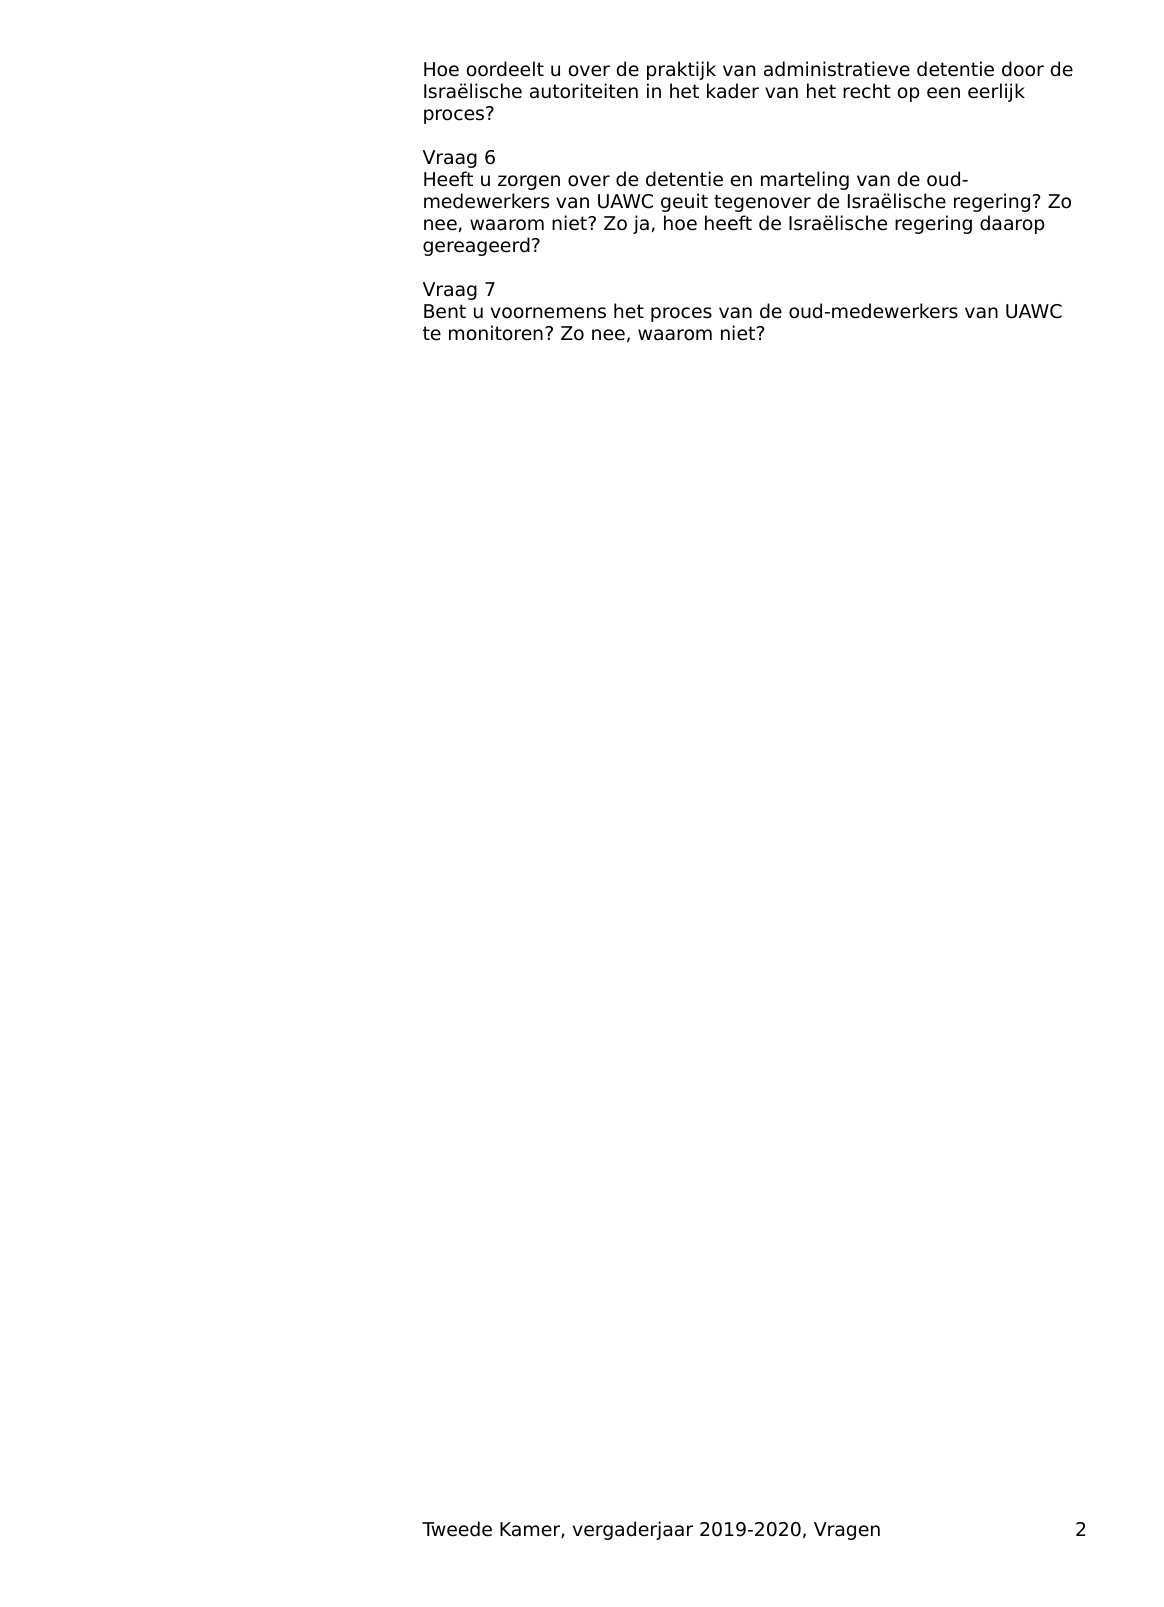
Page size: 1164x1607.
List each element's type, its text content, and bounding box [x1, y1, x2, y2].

text Hoe oordeelt u over de praktijk van administratieve detentie door de Israëlische autoriteiten in het kader van het recht op een eerlijk proces? [422, 59, 1087, 125]
text Vraag 6 [422, 147, 1087, 169]
text Bent u voornemens het proces van de oud-medewerkers van UAWC te monitoren? Zo nee, waarom niet? [422, 301, 1087, 345]
text Vraag 7 [422, 279, 1087, 301]
text Heeft u zorgen over de detentie en marteling van de oud-medewerkers van UAWC geuit tegenover de Israëlische regering? Zo nee, waarom niet? Zo ja, hoe heeft de Israëlische regering daarop gereageerd? [422, 169, 1087, 257]
